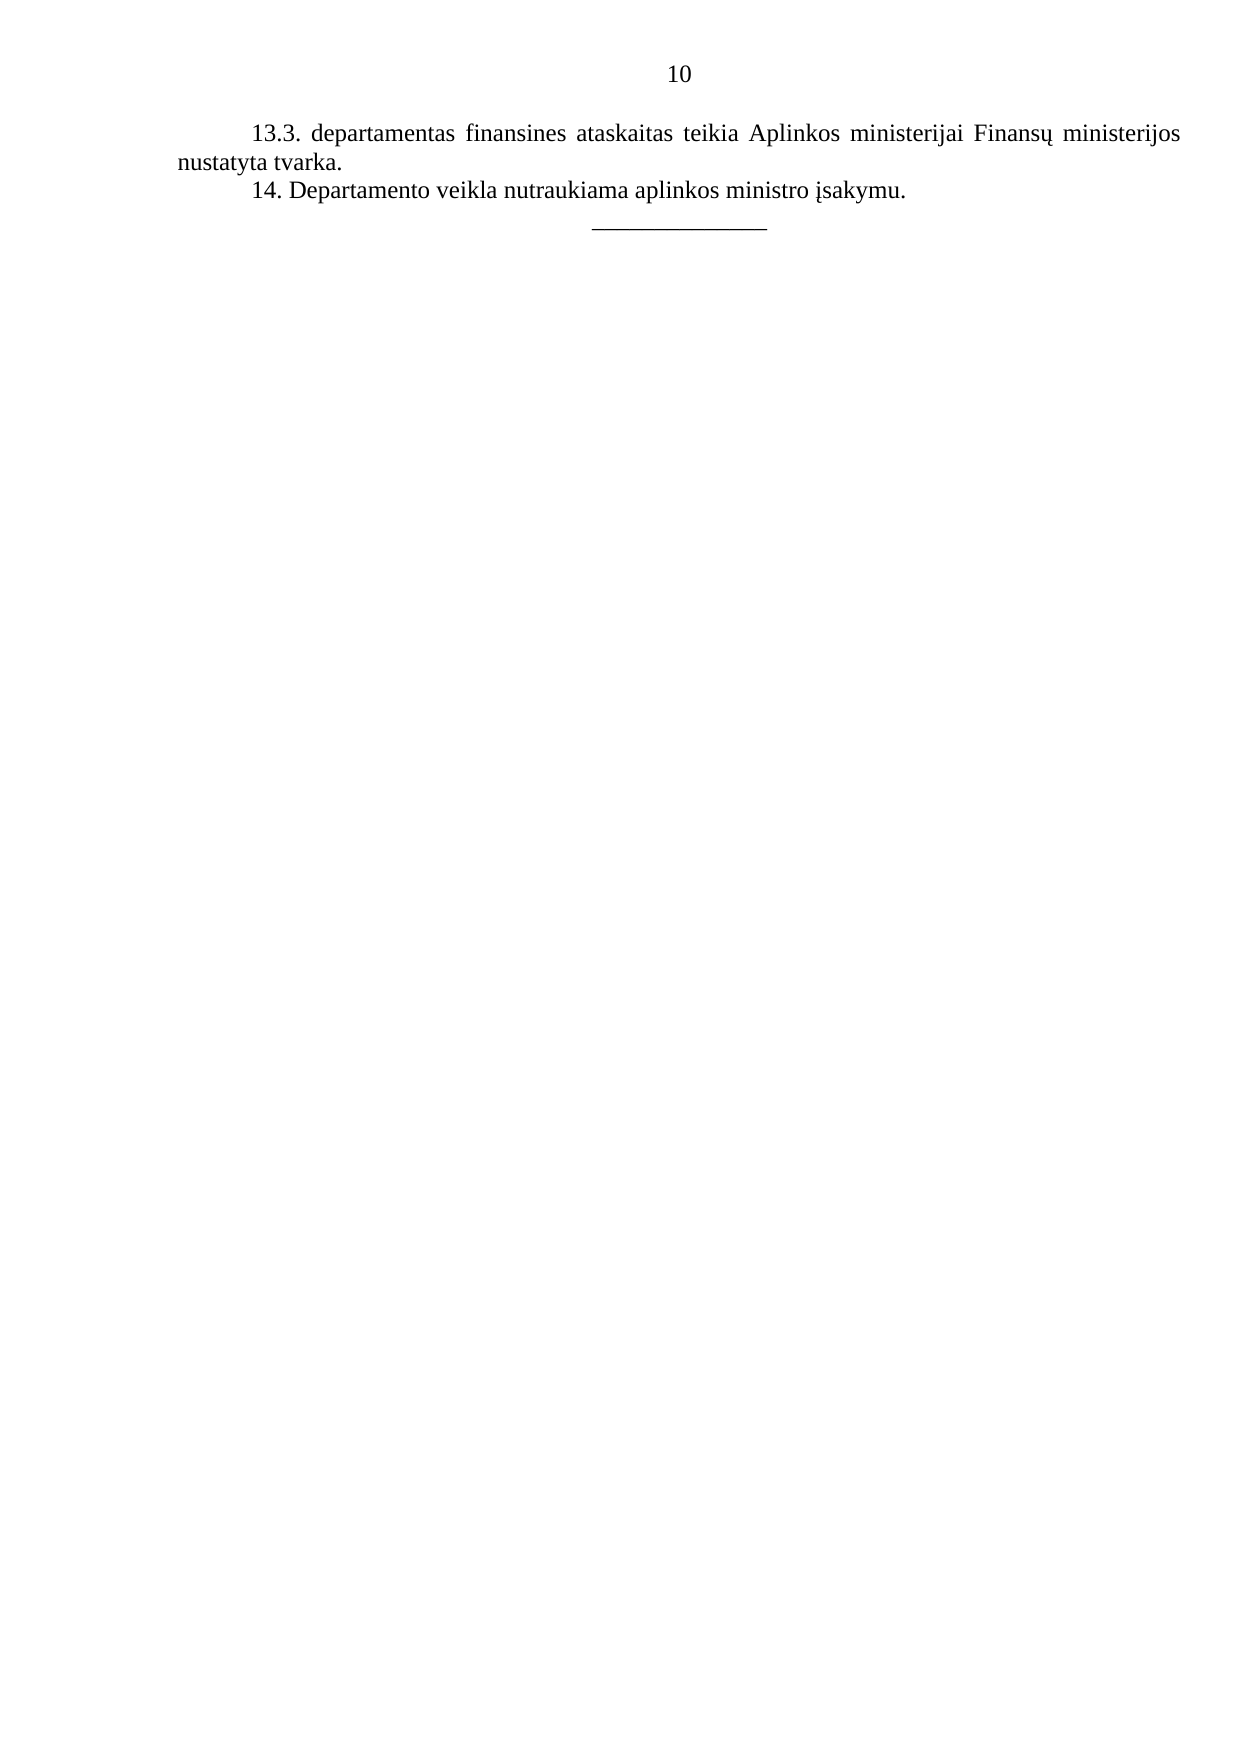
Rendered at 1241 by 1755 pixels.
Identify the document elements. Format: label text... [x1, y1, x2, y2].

text ______________ [177, 204, 1181, 233]
text 14. Departamento veikla nutraukiama aplinkos ministro įsakymu. [177, 176, 1181, 204]
text 13.3. departamentas finansines ataskaitas teikia Aplinkos ministerijai Finansų ministerijos nustatyta tvarka. [177, 118, 1181, 176]
